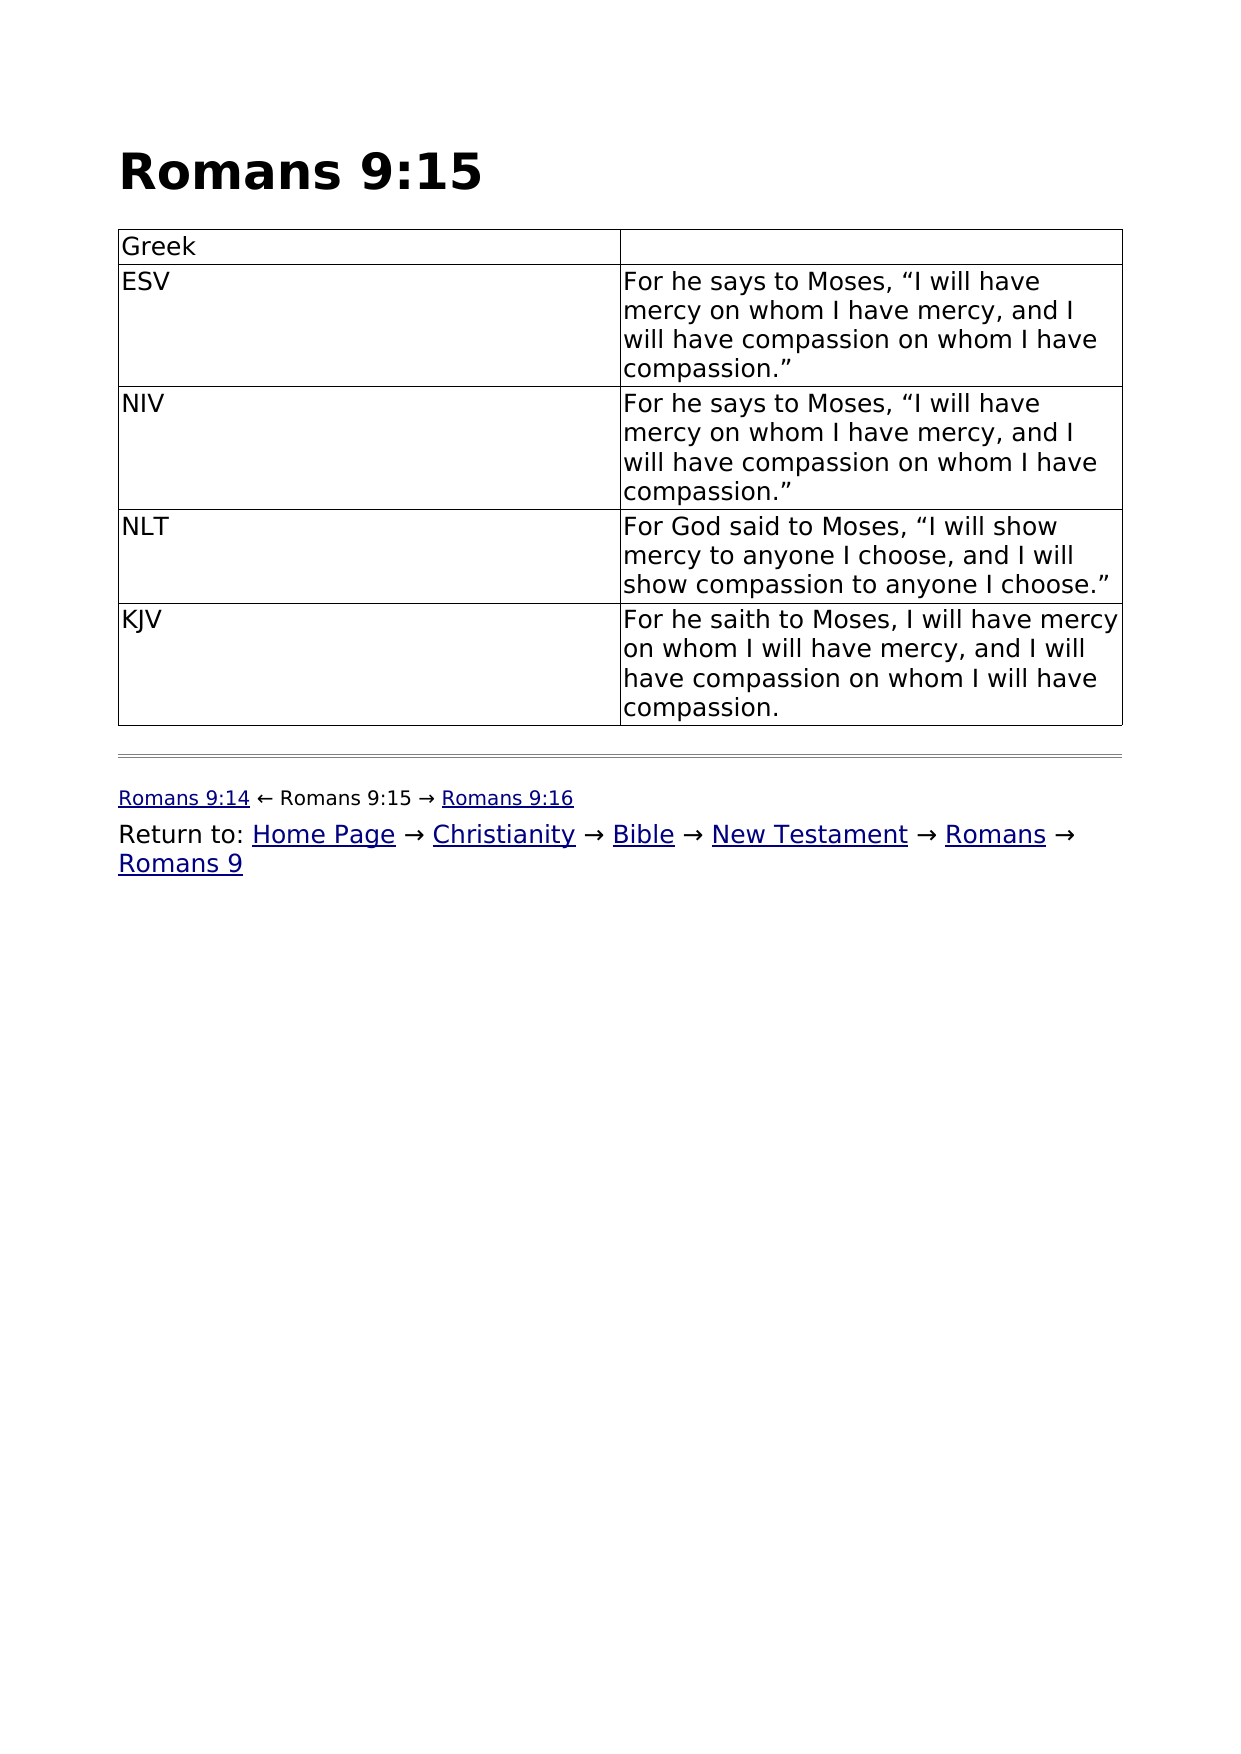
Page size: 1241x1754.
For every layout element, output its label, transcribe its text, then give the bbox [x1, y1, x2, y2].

table_cell For he says to Moses, “I will have mercy on whom I have mercy, and I will have compassion on whom I have compassion.” [621, 387, 1122, 509]
table_cell For he says to Moses, “I will have mercy on whom I have mercy, and I will have compassion on whom I have compassion.” [621, 265, 1122, 386]
table_cell NIV [119, 387, 620, 509]
table_cell For he saith to Moses, I will have mercy on whom I will have mercy, and I will have compassion on whom I will have compassion. [621, 604, 1122, 725]
subtitle Romans 9:15 [118, 143, 1122, 201]
table_cell ESV [119, 265, 620, 386]
table_header [621, 230, 1122, 264]
text Romans 9:14 ← Romans 9:15 → Romans 9:16 [118, 786, 1122, 820]
table_cell For God said to Moses, “I will show mercy to anyone I choose, and I will show compassion to anyone I choose.” [621, 510, 1122, 602]
table_header Greek [119, 230, 620, 264]
table_cell KJV [119, 604, 620, 725]
text Return to: Home Page → Christianity → Bible → New Testament → Romans → Romans 9 [118, 820, 1122, 879]
table_cell NLT [119, 510, 620, 602]
